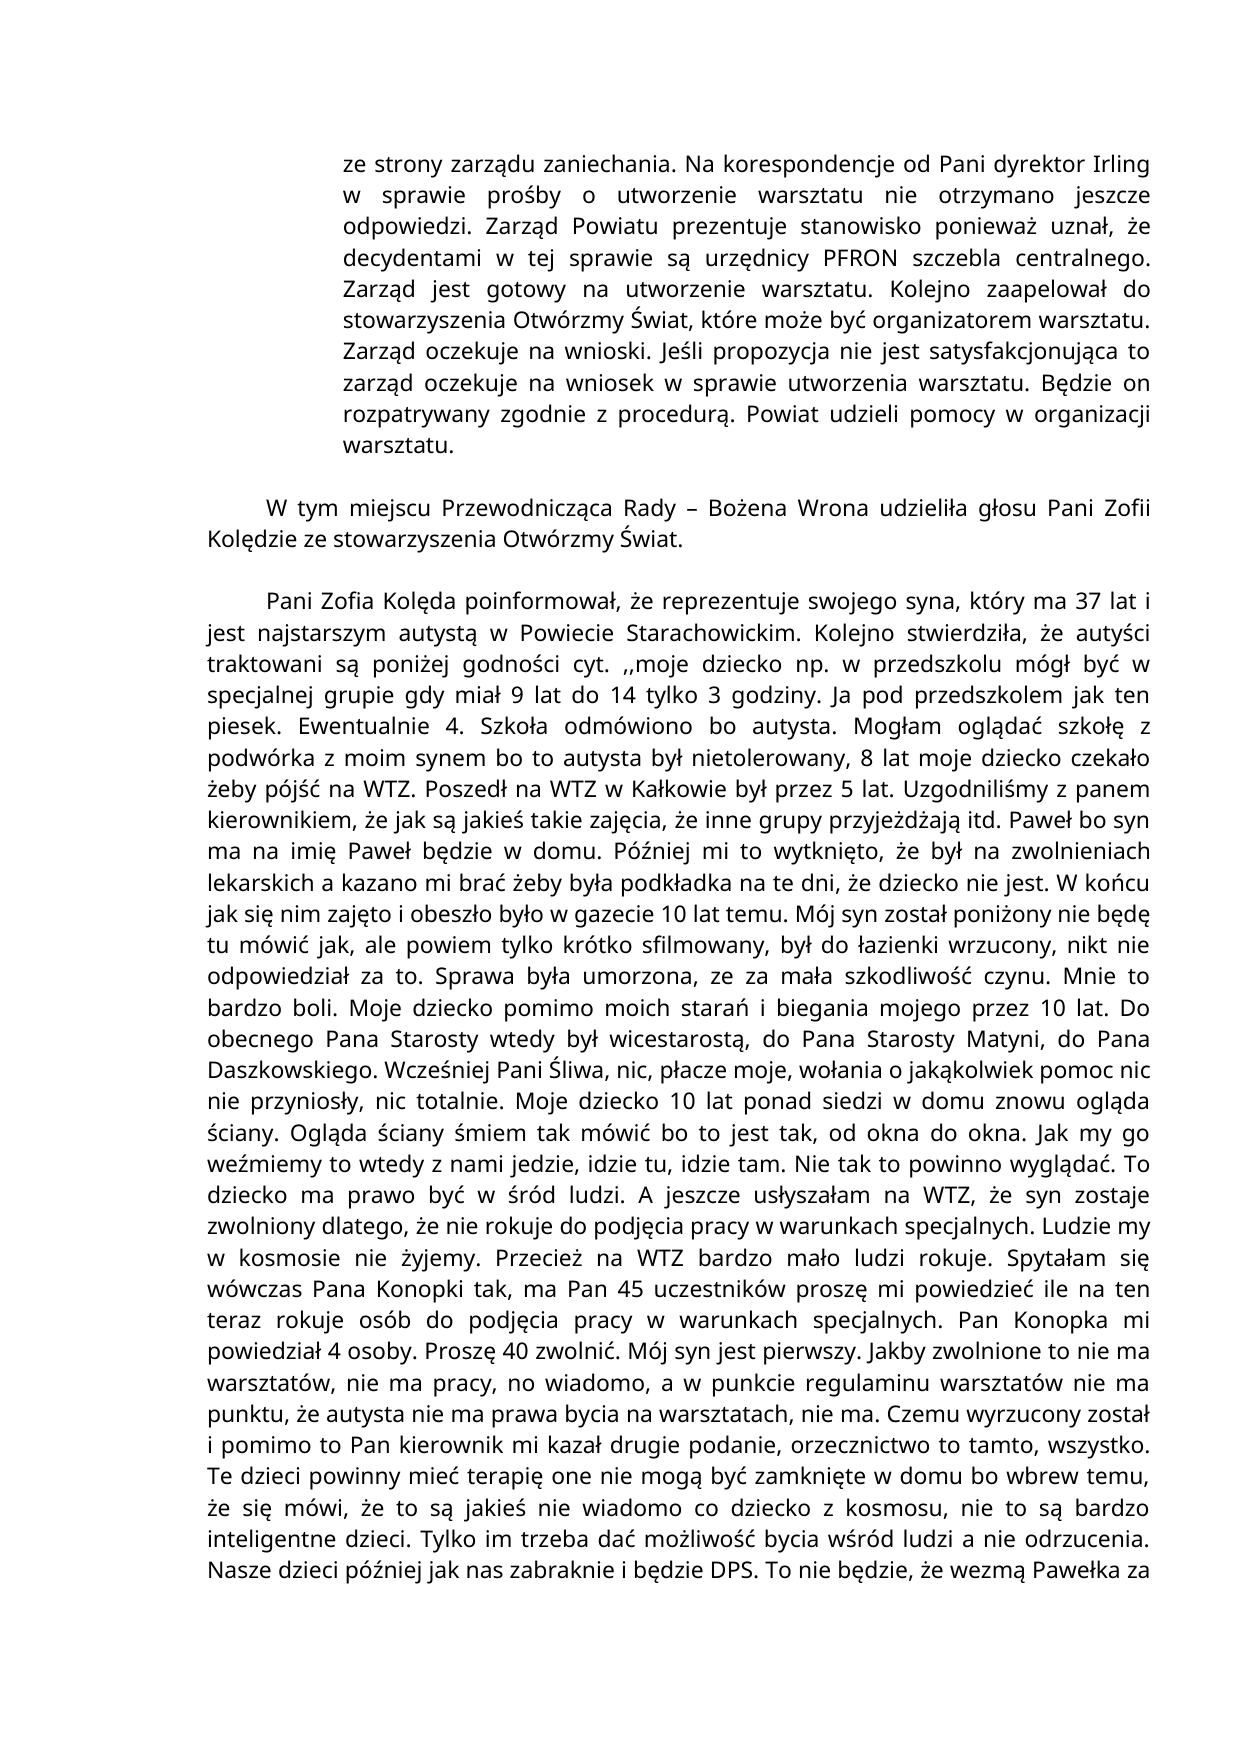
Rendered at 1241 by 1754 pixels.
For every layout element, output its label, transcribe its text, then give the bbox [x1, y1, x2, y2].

list ze strony zarządu zaniechania. Na korespondencje od Pani dyrektor Irling w sprawie prośby o utworzenie warsztatu nie otrzymano jeszcze odpowiedzi. Zarząd Powiatu prezentuje stanowisko ponieważ uznał, że decydentami w tej sprawie są urzędnicy PFRON szczebla centralnego. Zarząd jest gotowy na utworzenie warsztatu. Kolejno zaapelował do stowarzyszenia Otwórzmy Świat, które może być organizatorem warsztatu. Zarząd oczekuje na wnioski. Jeśli propozycja nie jest satysfakcjonująca to zarząd oczekuje na wniosek w sprawie utworzenia warsztatu. Będzie on rozpatrywany zgodnie z procedurą. Powiat udzieli pomocy w organizacji warsztatu. [276, 148, 1152, 460]
text W tym miejscu Przewodnicząca Rady – Bożena Wrona udzieliła głosu Pani Zofii Kolędzie ze stowarzyszenia Otwórzmy Świat. [207, 491, 1152, 554]
text Pani Zofia Kolęda poinformował, że reprezentuje swojego syna, który ma 37 lat i jest najstarszym autystą w Powiecie Starachowickim. Kolejno stwierdziła, że autyści traktowani są poniżej godności cyt. ,,moje dziecko np. w przedszkolu mógł być w specjalnej grupie gdy miał 9 lat do 14 tylko 3 godziny. Ja pod przedszkolem jak ten piesek. Ewentualnie 4. Szkoła odmówiono bo autysta. Mogłam oglądać szkołę z podwórka z moim synem bo to autysta był nietolerowany, 8 lat moje dziecko czekało żeby pójść na WTZ. Poszedł na WTZ w Kałkowie był przez 5 lat. Uzgodniliśmy z panem kierownikiem, że jak są jakieś takie zajęcia, że inne grupy przyjeżdżają itd. Paweł bo syn ma na imię Paweł będzie w domu. Później mi to wytknięto, że był na zwolnieniach lekarskich a kazano mi brać żeby była podkładka na te dni, że dziecko nie jest. W końcu jak się nim zajęto i obeszło było w gazecie 10 lat temu. Mój syn został poniżony nie będę tu mówić jak, ale powiem tylko krótko sfilmowany, był do łazienki wrzucony, nikt nie odpowiedział za to. Sprawa była umorzona, ze za mała szkodliwość czynu. Mnie to bardzo boli. Moje dziecko pomimo moich starań i biegania mojego przez 10 lat. Do obecnego Pana Starosty wtedy był wicestarostą, do Pana Starosty Matyni, do Pana Daszkowskiego. Wcześniej Pani Śliwa, nic, płacze moje, wołania o jakąkolwiek pomoc nic nie przyniosły, nic totalnie. Moje dziecko 10 lat ponad siedzi w domu znowu ogląda ściany. Ogląda ściany śmiem tak mówić bo to jest tak, od okna do okna. Jak my go weźmiemy to wtedy z nami jedzie, idzie tu, idzie tam. Nie tak to powinno wyglądać. To dziecko ma prawo być w śród ludzi. A jeszcze usłyszałam na WTZ, że syn zostaje zwolniony dlatego, że nie rokuje do podjęcia pracy w warunkach specjalnych. Ludzie my w kosmosie nie żyjemy. Przecież na WTZ bardzo mało ludzi rokuje. Spytałam się wówczas Pana Konopki tak, ma Pan 45 uczestników proszę mi powiedzieć ile na ten teraz rokuje osób do podjęcia pracy w warunkach specjalnych. Pan Konopka mi powiedział 4 osoby. Proszę 40 zwolnić. Mój syn jest pierwszy. Jakby zwolnione to nie ma warsztatów, nie ma pracy, no wiadomo, a w punkcie regulaminu warsztatów nie ma punktu, że autysta nie ma prawa bycia na warsztatach, nie ma. Czemu wyrzucony został i pomimo to Pan kierownik mi kazał drugie podanie, orzecznictwo to tamto, wszystko. Te dzieci powinny mieć terapię one nie mogą być zamknięte w domu bo wbrew temu, że się mówi, że to są jakieś nie wiadomo co dziecko z kosmosu, nie to są bardzo inteligentne dzieci. Tylko im trzeba dać możliwość bycia wśród ludzi a nie odrzucenia. Nasze dzieci później jak nas zabraknie i będzie DPS. To nie będzie, że wezmą Pawełka za [207, 585, 1152, 1585]
